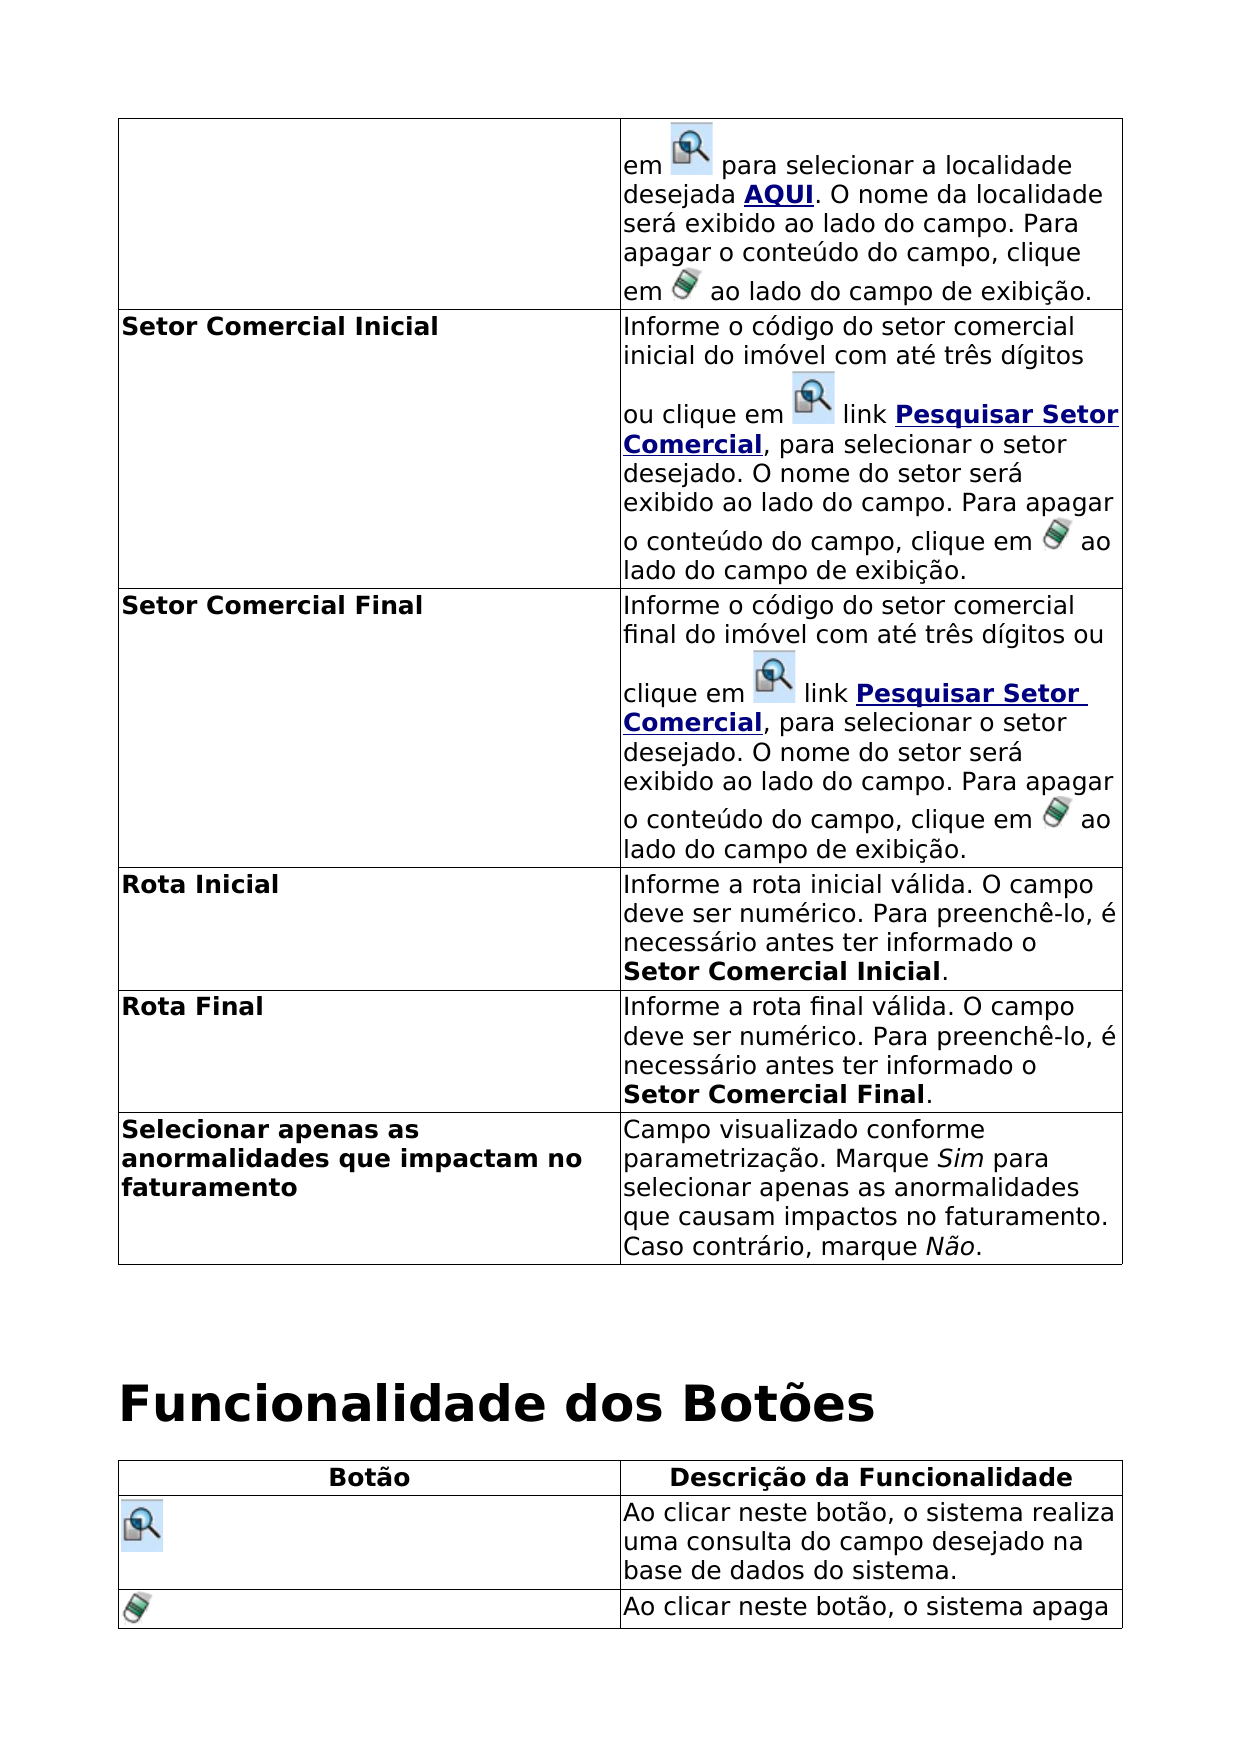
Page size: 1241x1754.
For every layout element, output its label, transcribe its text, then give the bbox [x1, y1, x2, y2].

table_cell [119, 1496, 620, 1589]
table_cell Selecionar apenas as anormalidades que impactam no faturamento [119, 1113, 620, 1264]
table_cell Informe o código do setor comercial final do imóvel com até três dígitos ou clique em link Pesquisar Setor Comercial, para selecionar o setor desejado. O nome do setor será exibido ao lado do campo. Para apagar o conteúdo do campo, clique em ao lado do campo de exibição. [621, 589, 1122, 867]
table_cell Informe o código do setor comercial inicial do imóvel com até três dígitos ou clique em link Pesquisar Setor Comercial, para selecionar o setor desejado. O nome do setor será exibido ao lado do campo. Para apagar o conteúdo do campo, clique em ao lado do campo de exibição. [621, 310, 1122, 588]
table_cell Informe a rota inicial válida. O campo deve ser numérico. Para preenchê-lo, é necessário antes ter informado o Setor Comercial Inicial. [621, 868, 1122, 989]
picture [1041, 517, 1073, 551]
table_cell Informe a rota final válida. O campo deve ser numérico. Para preenchê-lo, é necessário antes ter informado o Setor Comercial Final. [621, 991, 1122, 1112]
table_header Botão [119, 1461, 620, 1495]
table_cell Rota Final [119, 991, 620, 1112]
picture [753, 649, 796, 703]
picture [670, 267, 702, 301]
table_cell [119, 1590, 620, 1627]
table_cell [119, 119, 620, 309]
picture [121, 1498, 164, 1552]
picture [792, 370, 835, 424]
table_cell Campo visualizado conforme parametrização. Marque Sim para selecionar apenas as anormalidades que causam impactos no faturamento. Caso contrário, marque Não. [621, 1113, 1122, 1264]
picture [121, 1591, 153, 1625]
table_cell Ao clicar neste botão, o sistema realiza uma consulta do campo desejado na base de dados do sistema. [621, 1496, 1122, 1589]
table_cell em para selecionar a localidade desejada AQUI. O nome da localidade será exibido ao lado do campo. Para apagar o conteúdo do campo, clique em ao lado do campo de exibição. [621, 119, 1122, 309]
table_cell Rota Inicial [119, 868, 620, 989]
table_cell Setor Comercial Final [119, 589, 620, 867]
picture [1041, 796, 1073, 829]
table_header Descrição da Funcionalidade [621, 1461, 1122, 1495]
picture [670, 121, 713, 175]
subtitle Funcionalidade dos Botões [118, 1374, 1122, 1433]
table_cell Ao clicar neste botão, o sistema apaga [621, 1590, 1122, 1627]
table_cell Setor Comercial Inicial [119, 310, 620, 588]
